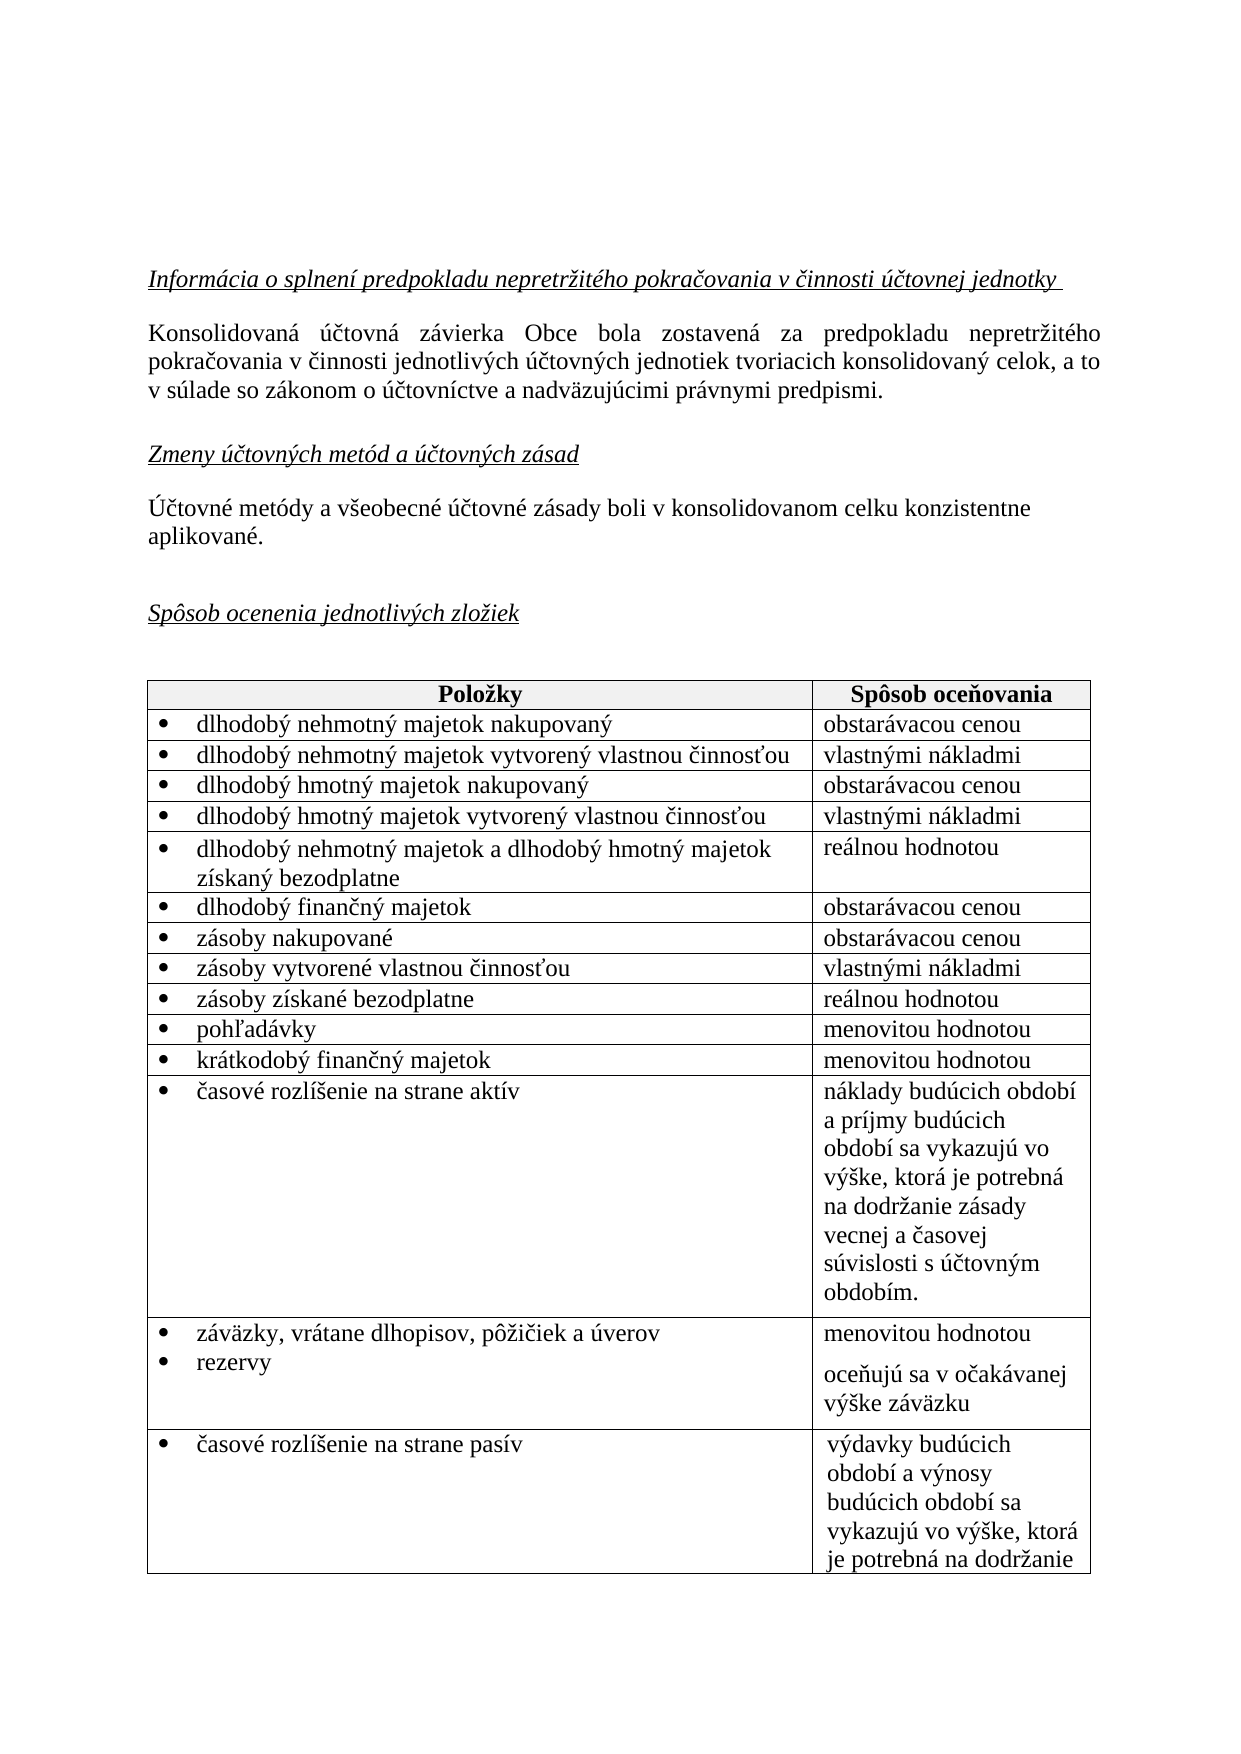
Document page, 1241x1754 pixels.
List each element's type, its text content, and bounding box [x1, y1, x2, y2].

text Konsolidovaná účtovná závierka Obce bola zostavená za predpokladu nepretržitého pokračovania v činnosti jednotlivých účtovných jednotiek tvoriacich konsolidovaný celok, a to v súlade so zákonom o účtovníctve a nadväzujúcimi právnymi predpismi. [148, 318, 1102, 404]
table_cell menovitou hodnotou oceňujú sa v očakávanej výške záväzku [813, 1318, 1090, 1428]
table_cell obstarávacou cenou [813, 710, 1090, 739]
table_cell dlhodobý hmotný majetok nakupovaný [148, 771, 812, 801]
table_cell dlhodobý hmotný majetok vytvorený vlastnou činnosťou [148, 802, 812, 831]
table_cell zásoby vytvorené vlastnou činnosťou [148, 954, 812, 983]
table_cell časové rozlíšenie na strane pasív [148, 1430, 812, 1573]
text Zmeny účtovných metód a účtovných zásad [148, 439, 1163, 468]
table_cell dlhodobý finančný majetok [148, 893, 812, 922]
table_cell obstarávacou cenou [813, 923, 1090, 953]
table_cell zásoby získané bezodplatne [148, 984, 812, 1014]
table_cell obstarávacou cenou [813, 771, 1090, 801]
table_cell zásoby nakupované [148, 923, 812, 953]
table_cell vlastnými nákladmi [813, 741, 1090, 770]
table_cell dlhodobý nehmotný majetok a dlhodobý hmotný majetok získaný bezodplatne [148, 832, 812, 892]
table_cell reálnou hodnotou [813, 984, 1090, 1014]
table_cell dlhodobý nehmotný majetok vytvorený vlastnou činnosťou [148, 741, 812, 770]
table_cell pohľadávky [148, 1015, 812, 1044]
text Spôsob ocenenia jednotlivých zložiek [148, 598, 1163, 626]
table_cell časové rozlíšenie na strane aktív [148, 1076, 812, 1317]
table_cell menovitou hodnotou [813, 1045, 1090, 1075]
text Účtovné metódy a všeobecné účtovné zásady boli v konsolidovanom celku konzistentne aplikované. [148, 493, 1092, 550]
table_cell dlhodobý nehmotný majetok nakupovaný [148, 710, 812, 739]
table_cell výdavky budúcich období a výnosy budúcich období sa vykazujú vo výške, ktorá je potrebná na dodržanie [813, 1430, 1090, 1573]
table_cell obstarávacou cenou [813, 893, 1090, 922]
table_cell vlastnými nákladmi [813, 802, 1090, 831]
table_header Položky [148, 681, 812, 709]
table_cell vlastnými nákladmi [813, 954, 1090, 983]
table_cell menovitou hodnotou [813, 1015, 1090, 1044]
table_cell krátkodobý finančný majetok [148, 1045, 812, 1075]
table_header Spôsob oceňovania [813, 681, 1090, 709]
table_cell náklady budúcich období a príjmy budúcich období sa vykazujú vo výške, ktorá je potrebná na dodržanie zásady vecnej a časovej súvislosti s účtovným obdobím. [813, 1076, 1090, 1317]
table_cell reálnou hodnotou [813, 832, 1090, 892]
text Informácia o splnení predpokladu nepretržitého pokračovania v činnosti účtovnej jednotky [148, 264, 1163, 292]
table_cell záväzky, vrátane dlhopisov, pôžičiek a úverov rezervy [148, 1318, 812, 1428]
